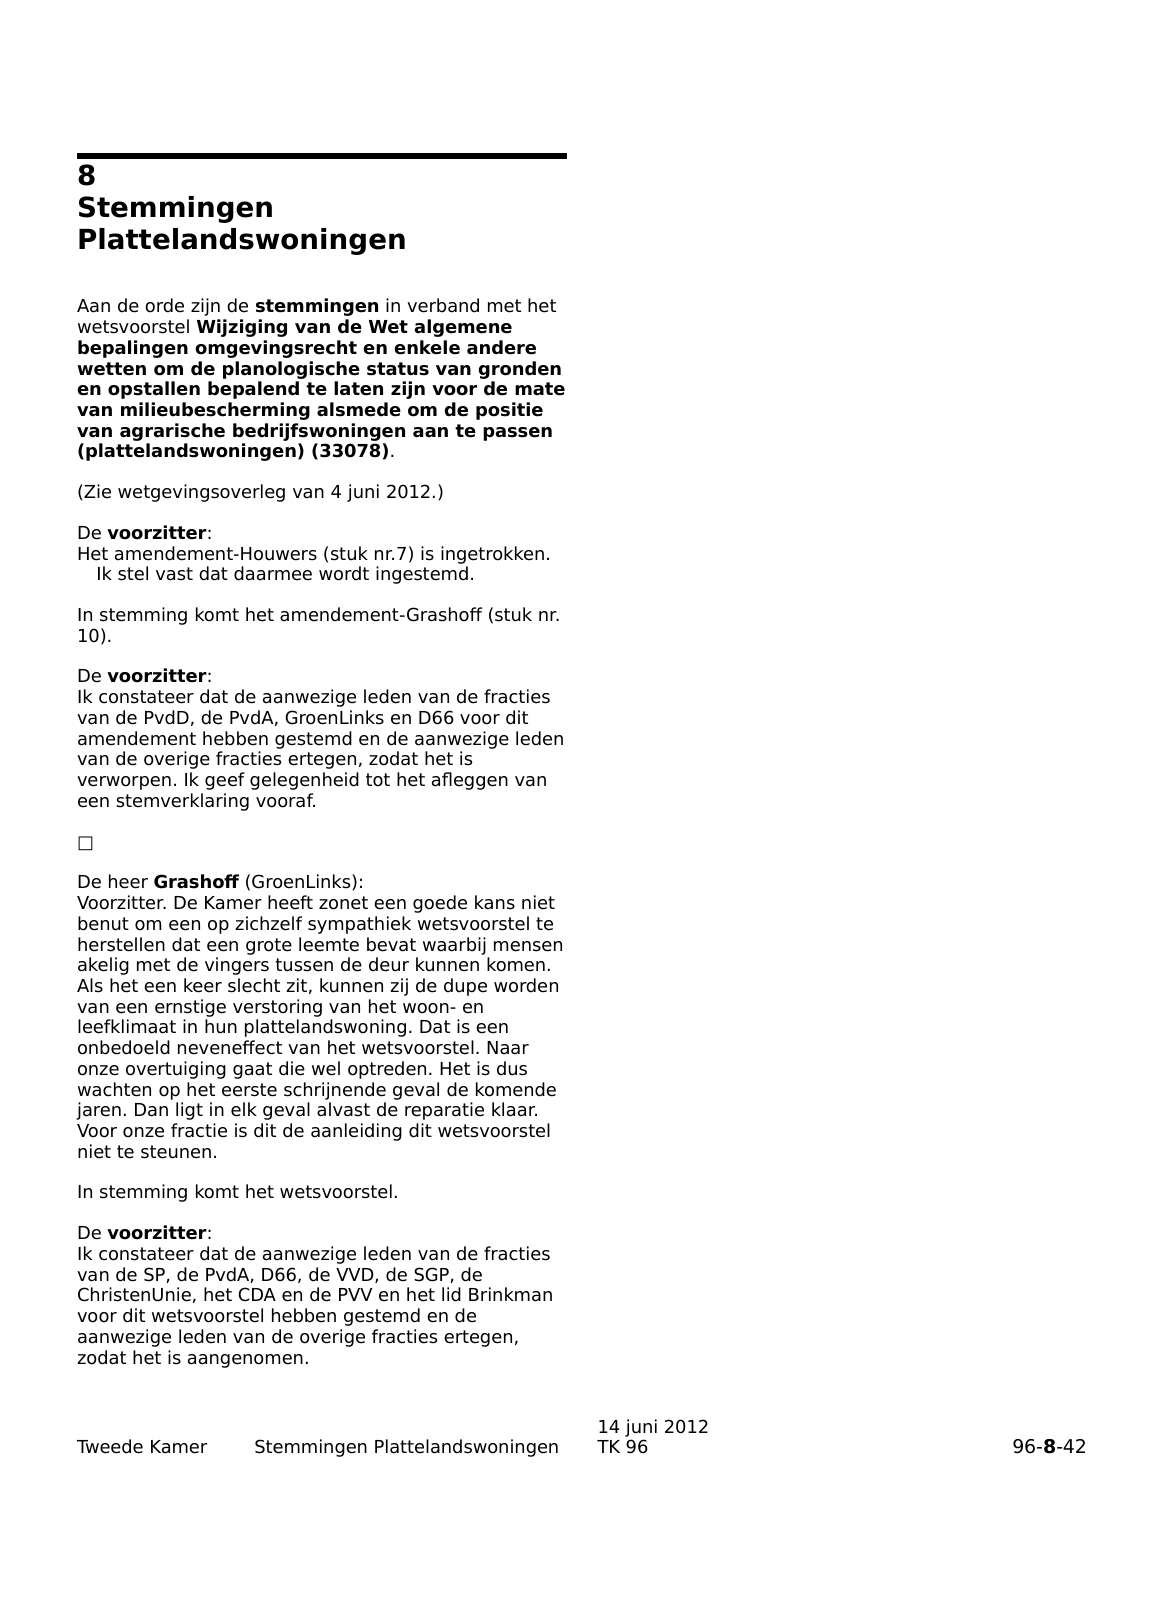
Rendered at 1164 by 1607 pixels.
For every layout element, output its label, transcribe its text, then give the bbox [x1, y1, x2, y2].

text (Zie wetgevingsoverleg van 4 juni 2012.) [77, 482, 567, 503]
text Het amendement-Houwers (stuk nr.7) is ingetrokken. [77, 543, 567, 564]
text □ [77, 831, 567, 852]
text De heer Grashoff (GroenLinks): [77, 872, 567, 893]
text Voorzitter. De Kamer heeft zonet een goede kans niet benut om een op zichzelf sympathiek wetsvoorstel te herstellen dat een grote leemte bevat waarbij mensen akelig met de vingers tussen de deur kunnen komen. Als het een keer slecht zit, kunnen zij de dupe worden van een ernstige verstoring van het woon- en leefklimaat in hun plattelandswoning. Dat is een onbedoeld neveneffect van het wetsvoorstel. Naar onze overtuiging gaat die wel optreden. Het is dus wachten op het eerste schrijnende geval de komende jaren. Dan ligt in elk geval alvast de reparatie klaar. Voor onze fractie is dit de aanleiding dit wetsvoorstel niet te steunen. [77, 893, 567, 1162]
text In stemming komt het amendement-Grashoff (stuk nr. 10). [77, 605, 567, 646]
title 8 Stemmingen Plattelandswoningen [77, 159, 567, 256]
text Ik stel vast dat daarmee wordt ingestemd. [77, 564, 567, 585]
text Ik constateer dat de aanwezige leden van de fracties van de PvdD, de PvdA, GroenLinks en D66 voor dit amendement hebben gestemd en de aanwezige leden van de overige fracties ertegen, zodat het is verworpen. Ik geef gelegenheid tot het afleggen van een stemverklaring vooraf. [77, 687, 567, 811]
text De voorzitter: [77, 523, 567, 543]
text In stemming komt het wetsvoorstel. [77, 1182, 567, 1203]
text De voorzitter: [77, 666, 567, 687]
text Aan de orde zijn de stemmingen in verband met het wetsvoorstel Wijziging van de Wet algemene bepalingen omgevingsrecht en enkele andere wetten om de planologische status van gronden en opstallen bepalend te laten zijn voor de mate van milieubescherming alsmede om de positie van agrarische bedrijfswoningen aan te passen (plattelandswoningen) (33078). [77, 296, 567, 462]
text De voorzitter: [77, 1223, 567, 1244]
text Ik constateer dat de aanwezige leden van de fracties van de SP, de PvdA, D66, de VVD, de SGP, de ChristenUnie, het CDA en de PVV en het lid Brinkman voor dit wetsvoorstel hebben gestemd en de aanwezige leden van de overige fracties ertegen, zodat het is aangenomen. [77, 1244, 567, 1368]
